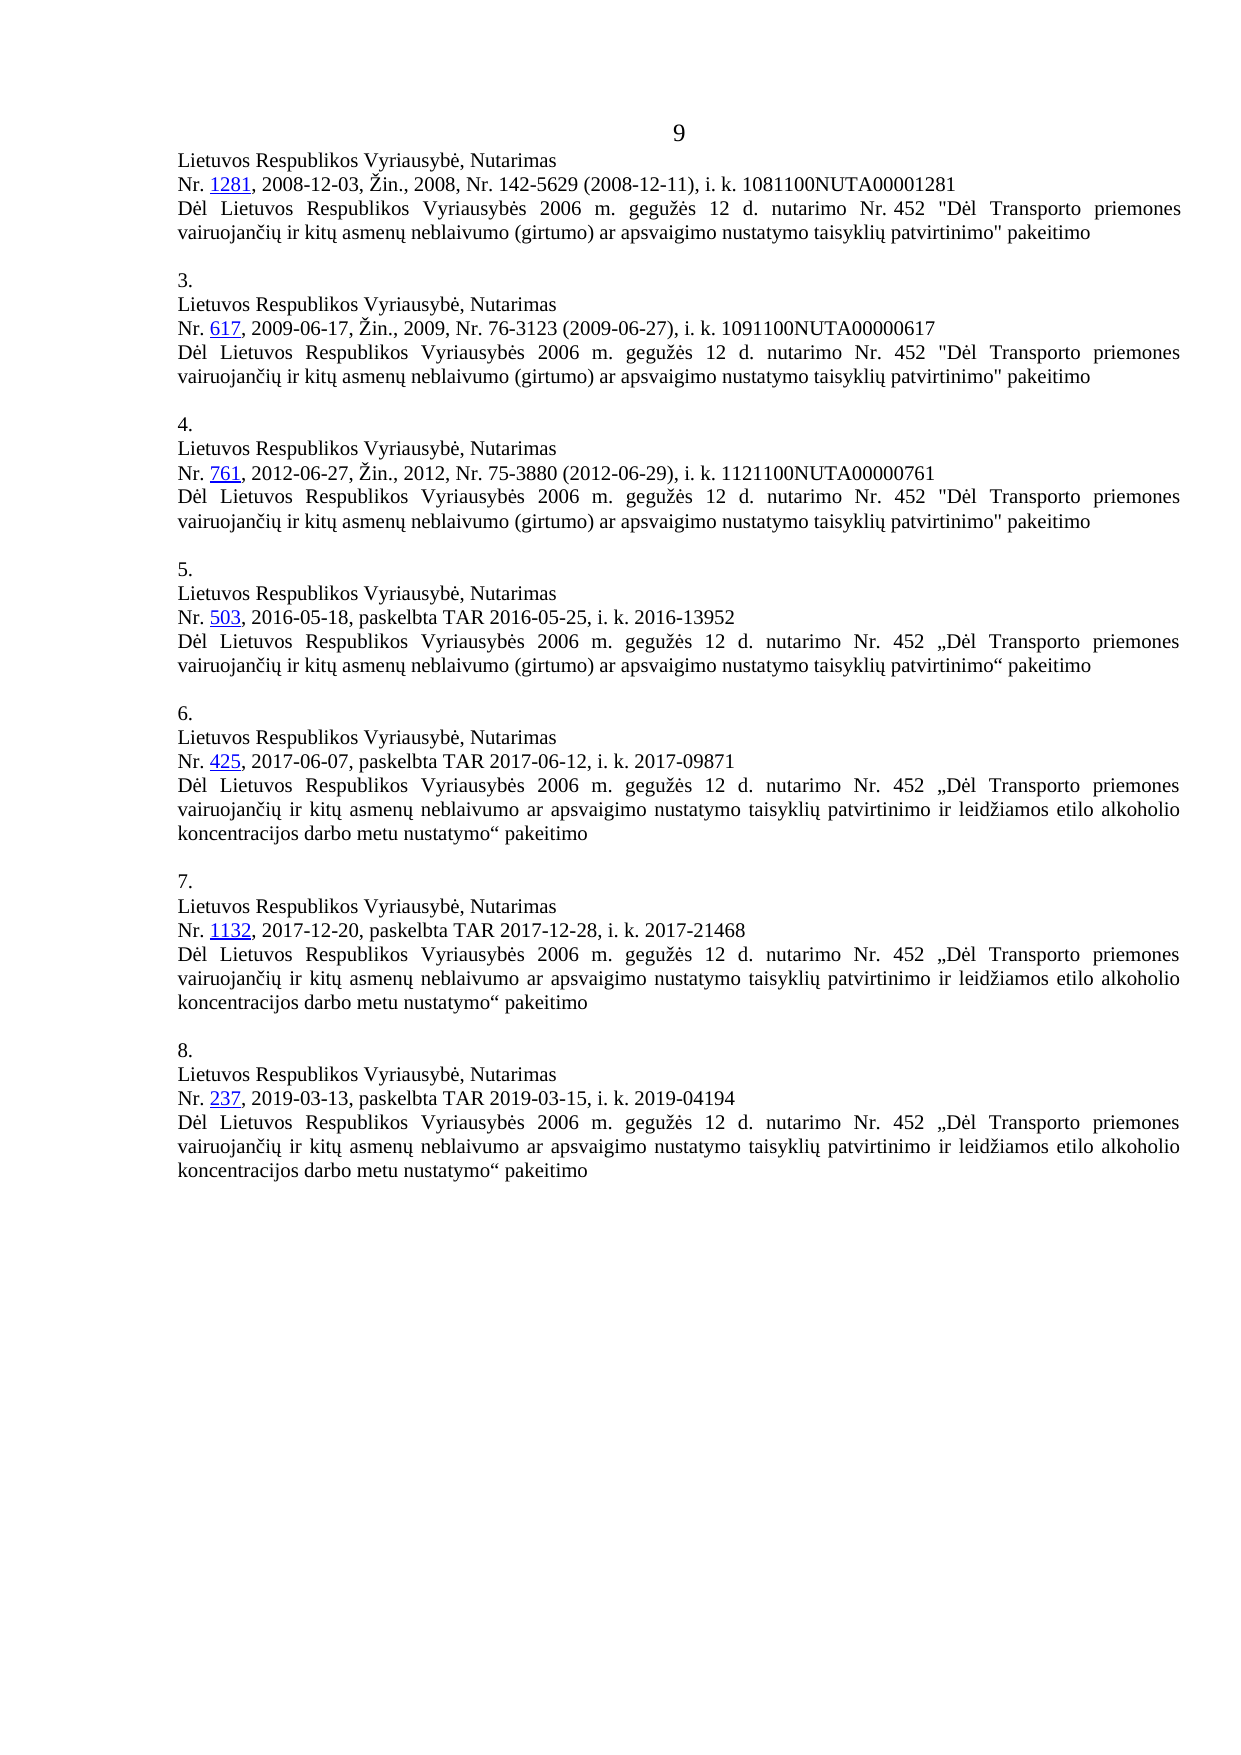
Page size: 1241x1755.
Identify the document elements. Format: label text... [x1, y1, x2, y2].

text Dėl Lietuvos Respublikos Vyriausybės 2006 m. gegužės 12 d. nutarimo Nr. 452 "Dėl Transporto priemones vairuojančių ir kitų asmenų neblaivumo (girtumo) ar apsvaigimo nustatymo taisyklių patvirtinimo" pakeitimo [177, 484, 1181, 533]
text 7. [177, 869, 1181, 893]
text Nr. 617, 2009-06-17, Žin., 2009, Nr. 76-3123 (2009-06-27), i. k. 1091100NUTA00000617 [177, 316, 1181, 340]
text 8. [177, 1038, 1181, 1062]
text Nr. 237, 2019-03-13, paskelbta TAR 2019-03-15, i. k. 2019-04194 [177, 1086, 1181, 1110]
text Lietuvos Respublikos Vyriausybė, Nutarimas [177, 436, 1181, 460]
text 3. [177, 268, 1181, 292]
text Dėl Lietuvos Respublikos Vyriausybės 2006 m. gegužės 12 d. nutarimo Nr. 452 „Dėl Transporto priemones vairuojančių ir kitų asmenų neblaivumo ar apsvaigimo nustatymo taisyklių patvirtinimo ir leidžiamos etilo alkoholio koncentracijos darbo metu nustatymo“ pakeitimo [177, 942, 1181, 1014]
text Lietuvos Respublikos Vyriausybė, Nutarimas [177, 292, 1181, 316]
text Lietuvos Respublikos Vyriausybė, Nutarimas [177, 148, 1181, 172]
text 4. [177, 412, 1181, 436]
text Nr. 503, 2016-05-18, paskelbta TAR 2016-05-25, i. k. 2016-13952 [177, 605, 1181, 629]
text 5. [177, 557, 1181, 581]
text Dėl Lietuvos Respublikos Vyriausybės 2006 m. gegužės 12 d. nutarimo Nr. 452 „Dėl Transporto priemones vairuojančių ir kitų asmenų neblaivumo ar apsvaigimo nustatymo taisyklių patvirtinimo ir leidžiamos etilo alkoholio koncentracijos darbo metu nustatymo“ pakeitimo [177, 1110, 1181, 1182]
text Lietuvos Respublikos Vyriausybė, Nutarimas [177, 725, 1181, 749]
text Lietuvos Respublikos Vyriausybė, Nutarimas [177, 1062, 1181, 1086]
text Dėl Lietuvos Respublikos Vyriausybės 2006 m. gegužės 12 d. nutarimo Nr. 452 "Dėl Transporto priemones vairuojančių ir kitų asmenų neblaivumo (girtumo) ar apsvaigimo nustatymo taisyklių patvirtinimo" pakeitimo [177, 196, 1181, 244]
text Nr. 761, 2012-06-27, Žin., 2012, Nr. 75-3880 (2012-06-29), i. k. 1121100NUTA00000761 [177, 460, 1181, 484]
text Nr. 1281, 2008-12-03, Žin., 2008, Nr. 142-5629 (2008-12-11), i. k. 1081100NUTA00001281 [177, 172, 1181, 196]
text Dėl Lietuvos Respublikos Vyriausybės 2006 m. gegužės 12 d. nutarimo Nr. 452 „Dėl Transporto priemones vairuojančių ir kitų asmenų neblaivumo ar apsvaigimo nustatymo taisyklių patvirtinimo ir leidžiamos etilo alkoholio koncentracijos darbo metu nustatymo“ pakeitimo [177, 773, 1181, 845]
text Dėl Lietuvos Respublikos Vyriausybės 2006 m. gegužės 12 d. nutarimo Nr. 452 „Dėl Transporto priemones vairuojančių ir kitų asmenų neblaivumo (girtumo) ar apsvaigimo nustatymo taisyklių patvirtinimo“ pakeitimo [177, 629, 1181, 677]
text Dėl Lietuvos Respublikos Vyriausybės 2006 m. gegužės 12 d. nutarimo Nr. 452 "Dėl Transporto priemones vairuojančių ir kitų asmenų neblaivumo (girtumo) ar apsvaigimo nustatymo taisyklių patvirtinimo" pakeitimo [177, 340, 1181, 388]
text Lietuvos Respublikos Vyriausybė, Nutarimas [177, 893, 1181, 918]
text Nr. 425, 2017-06-07, paskelbta TAR 2017-06-12, i. k. 2017-09871 [177, 749, 1181, 773]
text Nr. 1132, 2017-12-20, paskelbta TAR 2017-12-28, i. k. 2017-21468 [177, 918, 1181, 942]
text Lietuvos Respublikos Vyriausybė, Nutarimas [177, 581, 1181, 605]
text 6. [177, 701, 1181, 725]
